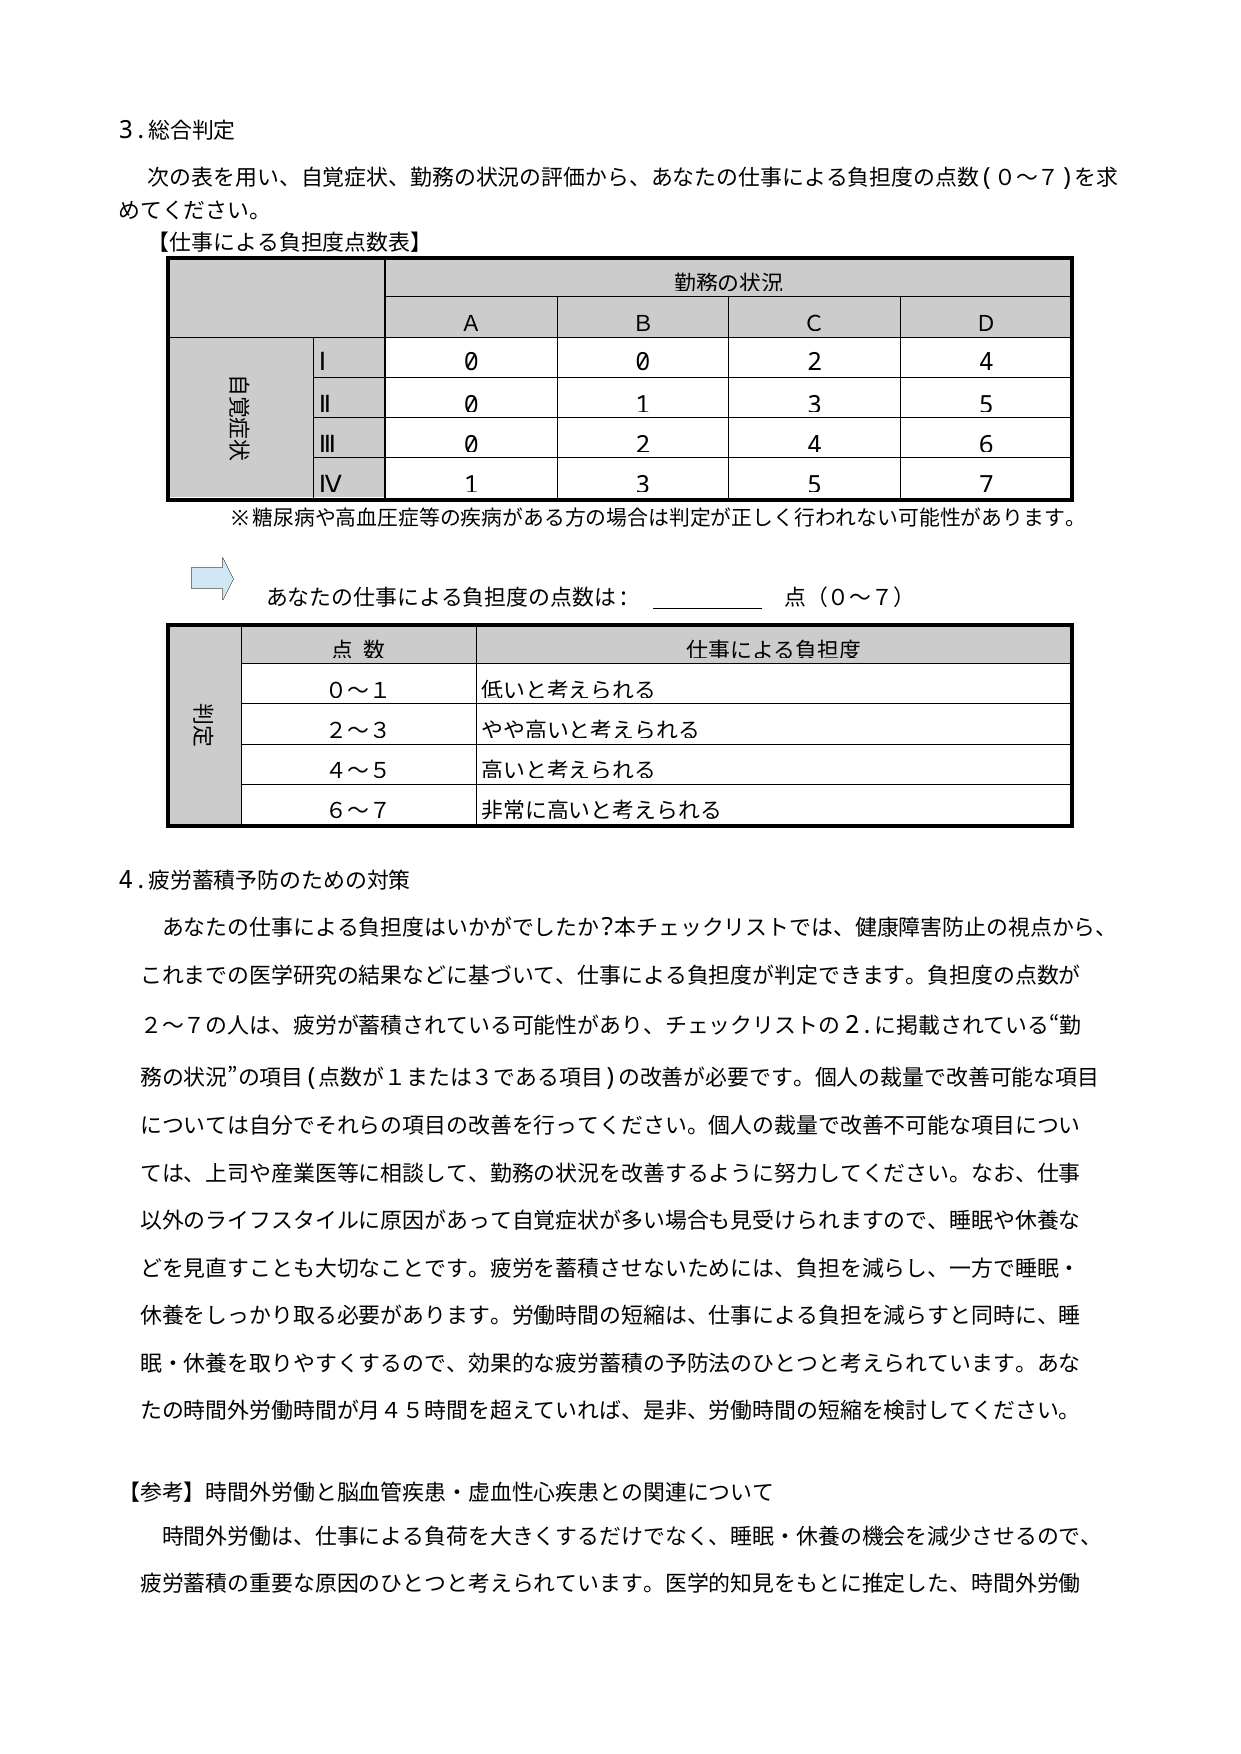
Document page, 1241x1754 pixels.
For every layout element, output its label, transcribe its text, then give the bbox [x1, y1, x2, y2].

table_cell 1 [558, 378, 728, 417]
table_cell 非常に高いと考えられる [477, 785, 1070, 824]
table_cell やや高いと考えられる [477, 704, 1070, 743]
table_cell ２〜３ [242, 704, 476, 743]
text 4.疲労蓄積予防のための対策 [118, 862, 1122, 896]
table_cell ６〜７ [242, 785, 476, 824]
table_cell 自覚症状 [170, 338, 313, 497]
table_cell 3 [558, 458, 728, 497]
text 【仕事による負担度点数表】 [118, 224, 1122, 256]
table_cell ４〜５ [242, 745, 476, 784]
text 3.総合判定 [118, 112, 1122, 146]
table_header 点 数 [242, 627, 476, 663]
table_cell 低いと考えられる [477, 664, 1070, 703]
table_cell 高いと考えられる [477, 745, 1070, 784]
text 時間外労働は、仕事による負荷を大きくするだけでなく、睡眠・休養の機会を減少させるので、疲労蓄積の重要な原因のひとつと考えられています。医学的知見をもとに推定した、時間外労働 [140, 1519, 1100, 1598]
table_cell Ｂ [558, 297, 728, 337]
table_cell 0 [558, 338, 728, 377]
text あなたの仕事による負担度はいかがでしたか?本チェックリストでは、健康障害防止の視点から、これまでの医学研究の結果などに基づいて、仕事による負担度が判定できます。負担度の点数が２〜７の人は、疲労が蓄積されている可能性があり、チェックリストの2.に掲載されている“勤務の状況”の項目(点数が１または３である項目)の改善が必要です。個人の裁量で改善可能な項目については自分でそれらの項目の改善を行ってください。個人の裁量で改善不可能な項目については、上司や産業医等に相談して、勤務の状況を改善するように努力してください。なお、仕事以外のライフスタイルに原因があって自覚症状が多い場合も見受けられますので、睡眠や休養などを見直すことも大切なことです。疲労を蓄積させないためには、負担を減らし、一方で睡眠・休養をしっかり取る必要があります。労働時間の短縮は、仕事による負担を減らすと同時に、睡眠・休養を取りやすくするので、効果的な疲労蓄積の予防法のひとつと考えられています。あなたの時間外労働時間が月４５時間を超えていれば、是非、労働時間の短縮を検討してください。 [140, 909, 1100, 1425]
table_cell 5 [729, 458, 900, 497]
table_cell Ｃ [729, 297, 900, 337]
table_header 勤務の状況 [386, 260, 1070, 296]
table_cell 0 [386, 378, 557, 417]
table_cell ０〜１ [242, 664, 476, 703]
text ※糖尿病や高血圧症等の疾病がある方の場合は判定が正しく行われない可能性があります。 [118, 502, 1122, 532]
table_cell Ⅰ [314, 338, 384, 377]
table_cell 0 [386, 338, 557, 377]
table_cell Ａ [386, 297, 557, 337]
table_cell 2 [729, 338, 900, 377]
text 次の表を用い、自覚症状、勤務の状況の評価から、あなたの仕事による負担度の点数(０〜７)を求めてください。 [118, 159, 1122, 224]
table_cell 0 [386, 418, 557, 457]
table_cell 7 [901, 458, 1070, 497]
table_cell 4 [729, 418, 900, 457]
table_header [170, 260, 384, 337]
table_cell 2 [558, 418, 728, 457]
text 【参考】時間外労働と脳血管疾患・虚血性心疾患との関連について [118, 1475, 1122, 1506]
table_cell 1 [386, 458, 557, 497]
table_cell Ⅱ [314, 378, 384, 417]
table_cell Ｄ [901, 297, 1070, 337]
table_cell 4 [901, 338, 1070, 377]
table_cell Ⅲ [314, 418, 384, 457]
table_header 仕事による負担度 [477, 627, 1070, 663]
table_cell 6 [901, 418, 1070, 457]
table_header 判定 [170, 627, 241, 824]
text あなたの仕事による負担度の点数は: 点（０〜７） [118, 579, 1122, 613]
table_cell 5 [901, 378, 1070, 417]
table_cell Ⅳ [314, 458, 384, 497]
table_cell 3 [729, 378, 900, 417]
